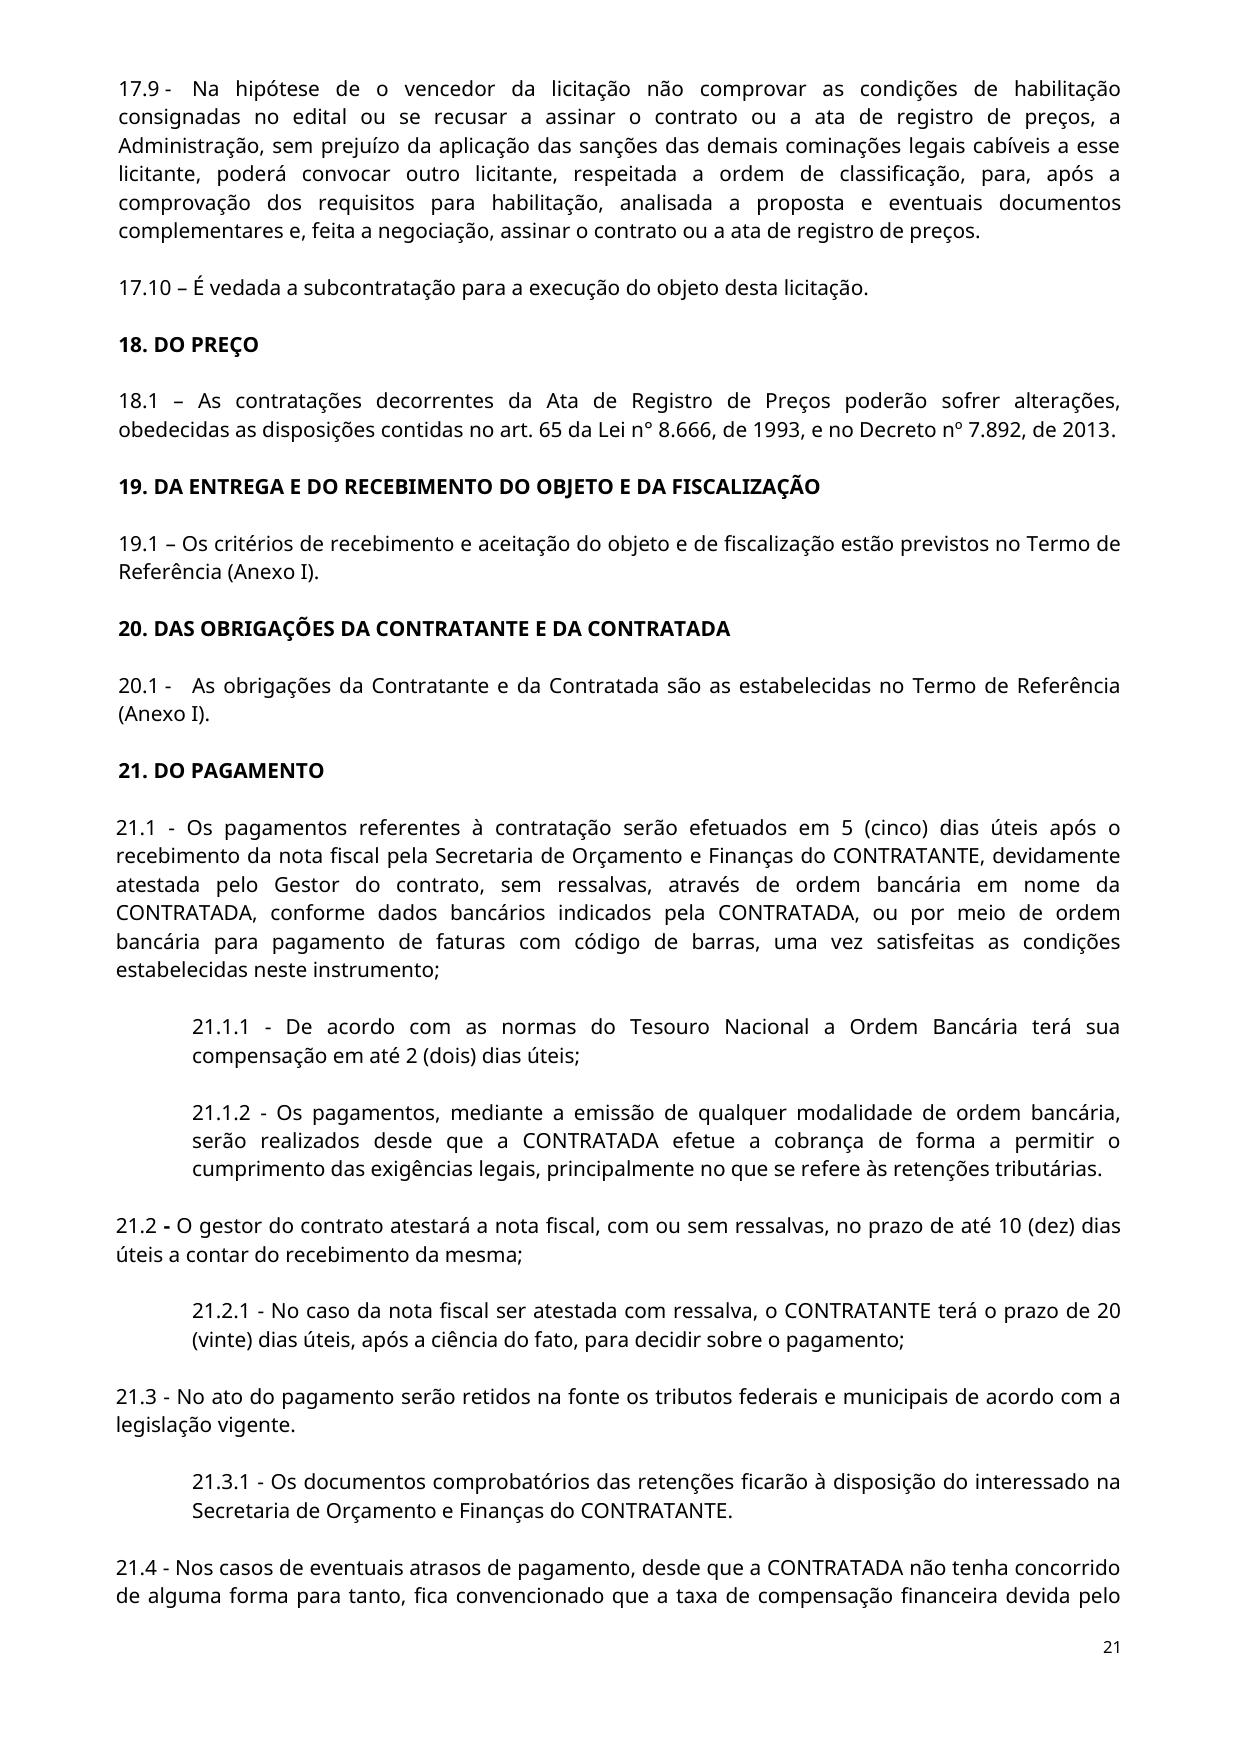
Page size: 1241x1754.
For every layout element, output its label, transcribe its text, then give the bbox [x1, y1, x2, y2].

text 21.4 - Nos casos de eventuais atrasos de pagamento, desde que a CONTRATADA não tenha concorrido de alguma forma para tanto, fica convencionado que a taxa de compensação financeira devida pelo [116, 1553, 1122, 1609]
text 20. DAS OBRIGAÇÕES DA CONTRATANTE E DA CONTRATADA [118, 614, 1122, 643]
text 21.1.2 - Os pagamentos, mediante a emissão de qualquer modalidade de ordem bancária, serão realizados desde que a CONTRATADA efetue a cobrança de forma a permitir o cumprimento das exigências legais, principalmente no que se refere às retenções tributárias. [192, 1098, 1122, 1183]
text 17.9 - Na hipótese de o vencedor da licitação não comprovar as condições de habilitação consignadas no edital ou se recusar a assinar o contrato ou a ata de registro de preços, a Administração, sem prejuízo da aplicação das sanções das demais cominações legais cabíveis a esse licitante, poderá convocar outro licitante, respeitada a ordem de classificação, para, após a comprovação dos requisitos para habilitação, analisada a proposta e eventuais documentos complementares e, feita a negociação, assinar o contrato ou a ata de registro de preços. [118, 74, 1122, 244]
text 21.3.1 - Os documentos comprobatórios das retenções ficarão à disposição do interessado na Secretaria de Orçamento e Finanças do CONTRATANTE. [192, 1467, 1122, 1524]
text 18. DO PREÇO [118, 330, 1122, 358]
text 19. DA ENTREGA E DO RECEBIMENTO DO OBJETO E DA FISCALIZAÇÃO [118, 472, 1122, 500]
text 20.1 - As obrigações da Contratante e da Contratada são as estabelecidas no Termo de Referência (Anexo I). [118, 671, 1122, 728]
text 18.1 – As contratações decorrentes da Ata de Registro de Preços poderão sofrer alterações, obedecidas as disposições contidas no art. 65 da Lei n° 8.666, de 1993, e no Decreto nº 7.892, de 2013. [118, 387, 1122, 443]
text 17.10 – É vedada a subcontratação para a execução do objeto desta licitação. [118, 273, 1122, 301]
text 21.2.1 - No caso da nota fiscal ser atestada com ressalva, o CONTRATANTE terá o prazo de 20 (vinte) dias úteis, após a ciência do fato, para decidir sobre o pagamento; [192, 1297, 1122, 1353]
text 21.3 - No ato do pagamento serão retidos na fonte os tributos federais e municipais de acordo com a legislação vigente. [116, 1382, 1122, 1439]
text 21.1.1 - De acordo com as normas do Tesouro Nacional a Ordem Bancária terá sua compensação em até 2 (dois) dias úteis; [192, 1012, 1122, 1069]
text 19.1 – Os critérios de recebimento e aceitação do objeto e de fiscalização estão previstos no Termo de Referência (Anexo I). [118, 529, 1122, 586]
text 21.2 - O gestor do contrato atestará a nota fiscal, com ou sem ressalvas, no prazo de até 10 (dez) dias úteis a contar do recebimento da mesma; [116, 1211, 1122, 1268]
text 21. DO PAGAMENTO [118, 756, 1122, 785]
text 21.1 - Os pagamentos referentes à contratação serão efetuados em 5 (cinco) dias úteis após o recebimento da nota fiscal pela Secretaria de Orçamento e Finanças do CONTRATANTE, devidamente atestada pelo Gestor do contrato, sem ressalvas, através de ordem bancária em nome da CONTRATADA, conforme dados bancários indicados pela CONTRATADA, ou por meio de ordem bancária para pagamento de faturas com código de barras, uma vez satisfeitas as condições estabelecidas neste instrumento; [116, 813, 1122, 984]
